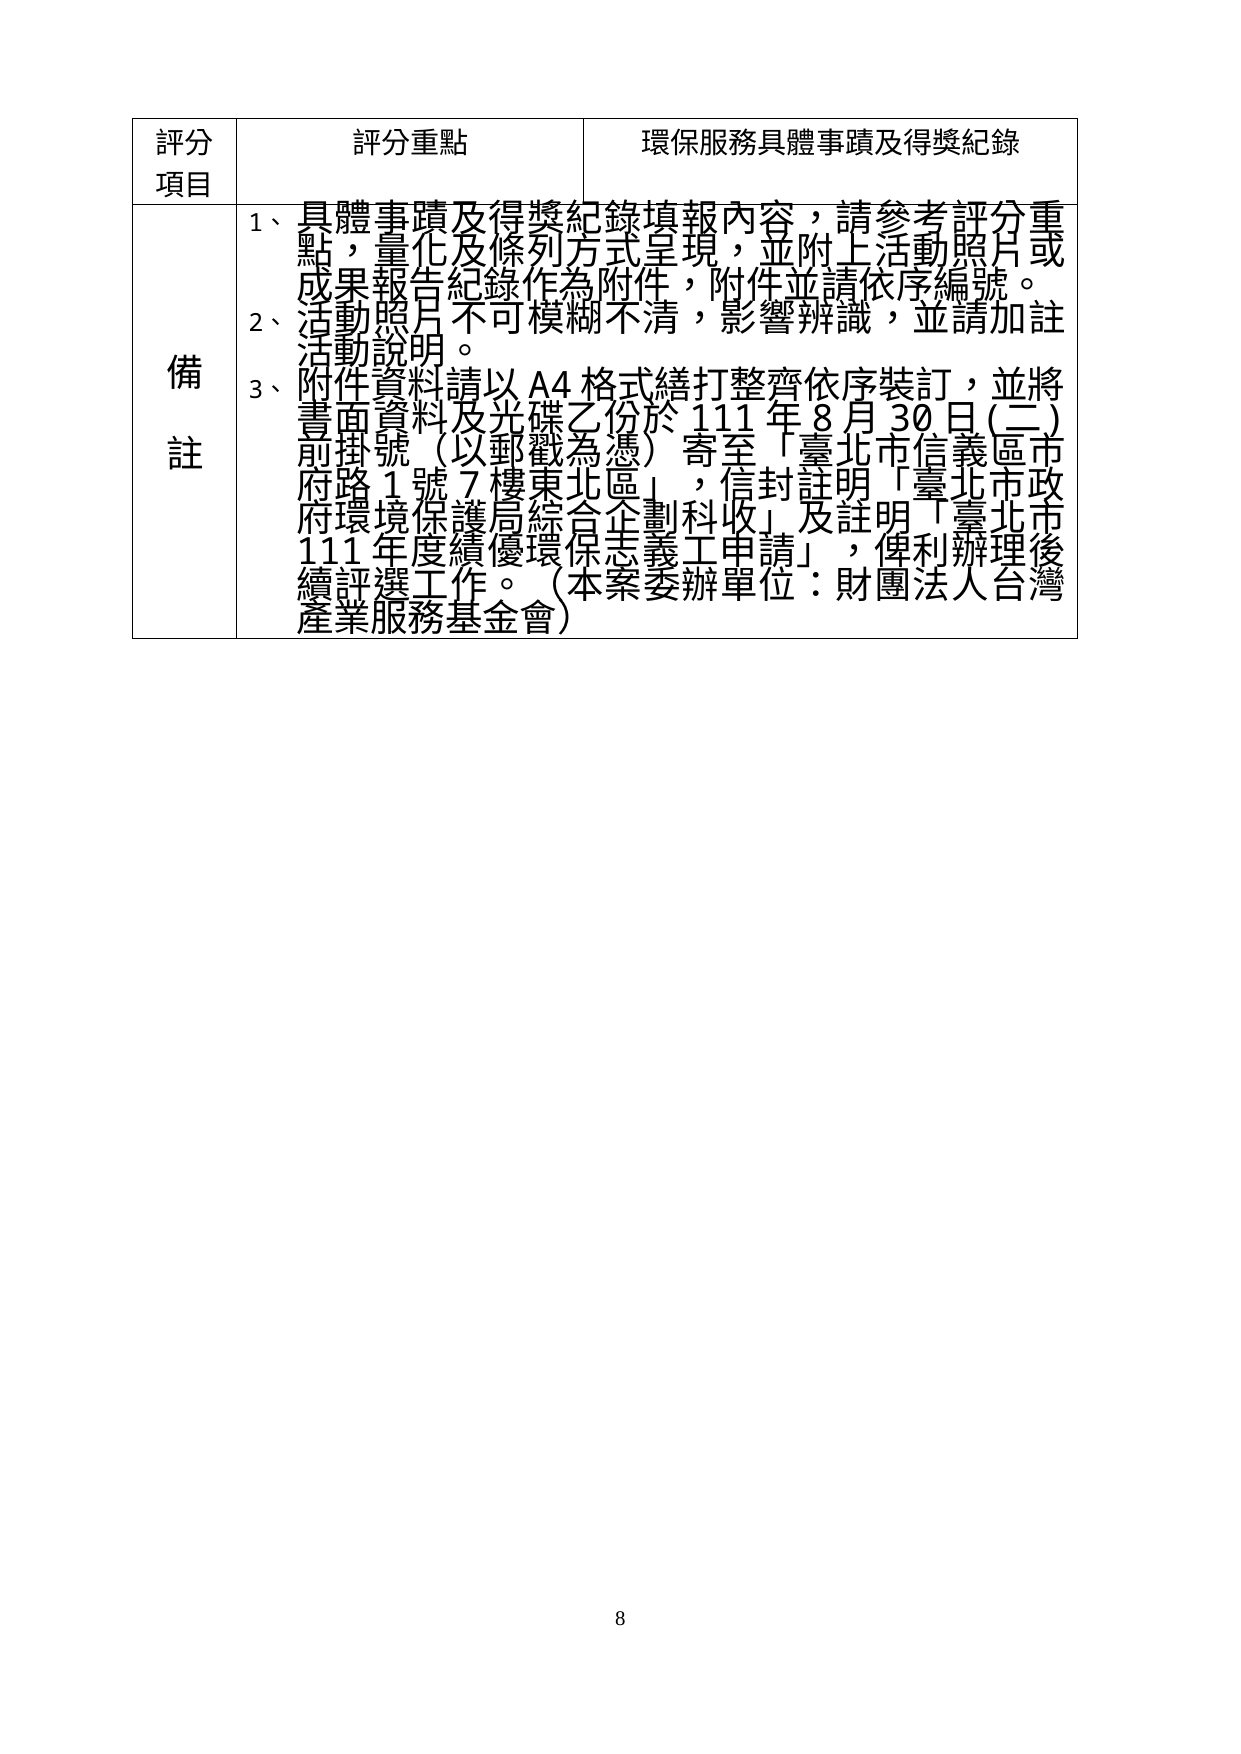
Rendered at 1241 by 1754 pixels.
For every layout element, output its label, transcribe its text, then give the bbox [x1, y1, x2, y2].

table_header 評分項目 [133, 119, 236, 204]
table_cell 備 註 [133, 205, 236, 638]
table_header 環保服務具體事蹟及得獎紀錄 [584, 119, 1077, 204]
table_cell 具體事蹟及得獎紀錄填報內容，請參考評分重點，量化及條列方式呈現，並附上活動照片或成果報告紀錄作為附件，附件並請依序編號。 活動照片不可模糊不清，影響辨識，並請加註活動說明。 附件資料請以A4格式繕打整齊依序裝訂，並將書面資料及光碟乙份於111年8月30日(二)前掛號（以郵戳為憑）寄至「臺北市信義區市府路1號7樓東北區」，信封註明「臺北市政府環境保護局綜合企劃科收」及註明「臺北市111年度績優環保志義工申請」，俾利辦理後續評選工作。（本案委辦單位：財團法人台灣產業服務基金會） [237, 205, 1077, 638]
table_header 評分重點 [237, 119, 583, 204]
